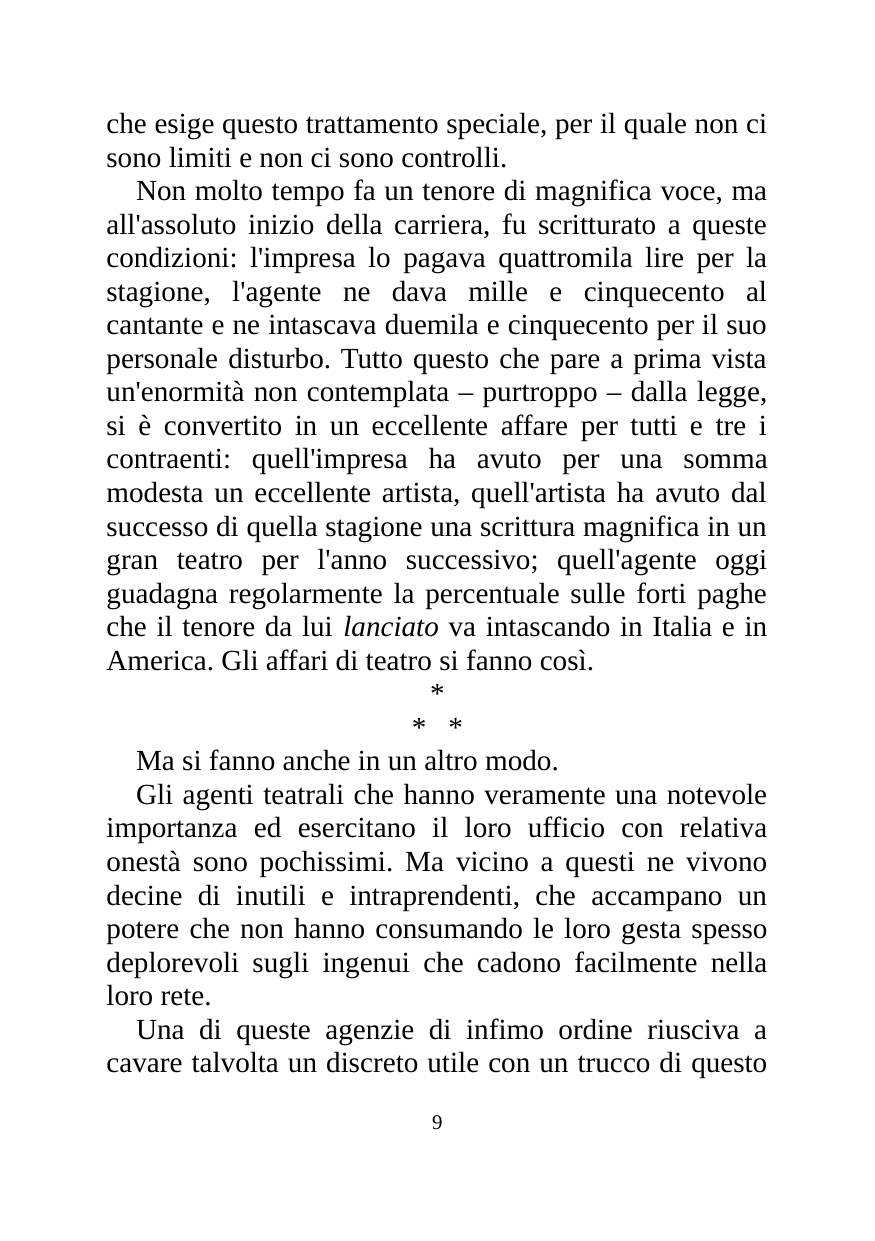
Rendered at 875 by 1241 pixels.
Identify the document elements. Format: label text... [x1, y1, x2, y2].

text Non molto tempo fa un tenore di magnifica voce, ma all'assoluto inizio della carriera, fu scritturato a queste condizioni: l'impresa lo pagava quattromila lire per la stagione, l'agente ne dava mille e cinquecento al cantante e ne intascava duemila e cinquecento per il suo personale disturbo. Tutto questo che pare a prima vista un'enormità non contemplata – purtroppo – dalla legge, si è convertito in un eccellente affare per tutti e tre i contraenti: quell'impresa ha avuto per una somma modesta un eccellente artista, quell'artista ha avuto dal successo di quella stagione una scrittura magnifica in un gran teatro per l'anno successivo; quell'agente oggi guadagna regolarmente la percentuale sulle forti paghe che il tenore da lui lanciato va intascando in Italia e in America. Gli affari di teatro si fanno così. [106, 173, 768, 676]
text * * * [106, 676, 768, 743]
text Ma si fanno anche in un altro modo. [106, 743, 768, 777]
text Una di queste agenzie di infimo ordine riusciva a cavare talvolta un discreto utile con un trucco di questo [106, 1012, 768, 1079]
text che esige questo trattamento speciale, per il quale non ci sono limiti e non ci sono controlli. [106, 106, 768, 173]
text Gli agenti teatrali che hanno veramente una notevole importanza ed esercitano il loro ufficio con relativa onestà sono pochissimi. Ma vicino a questi ne vivono decine di inutili e intraprendenti, che accampano un potere che non hanno consumando le loro gesta spesso deplorevoli sugli ingenui che cadono facilmente nella loro rete. [106, 777, 768, 1012]
